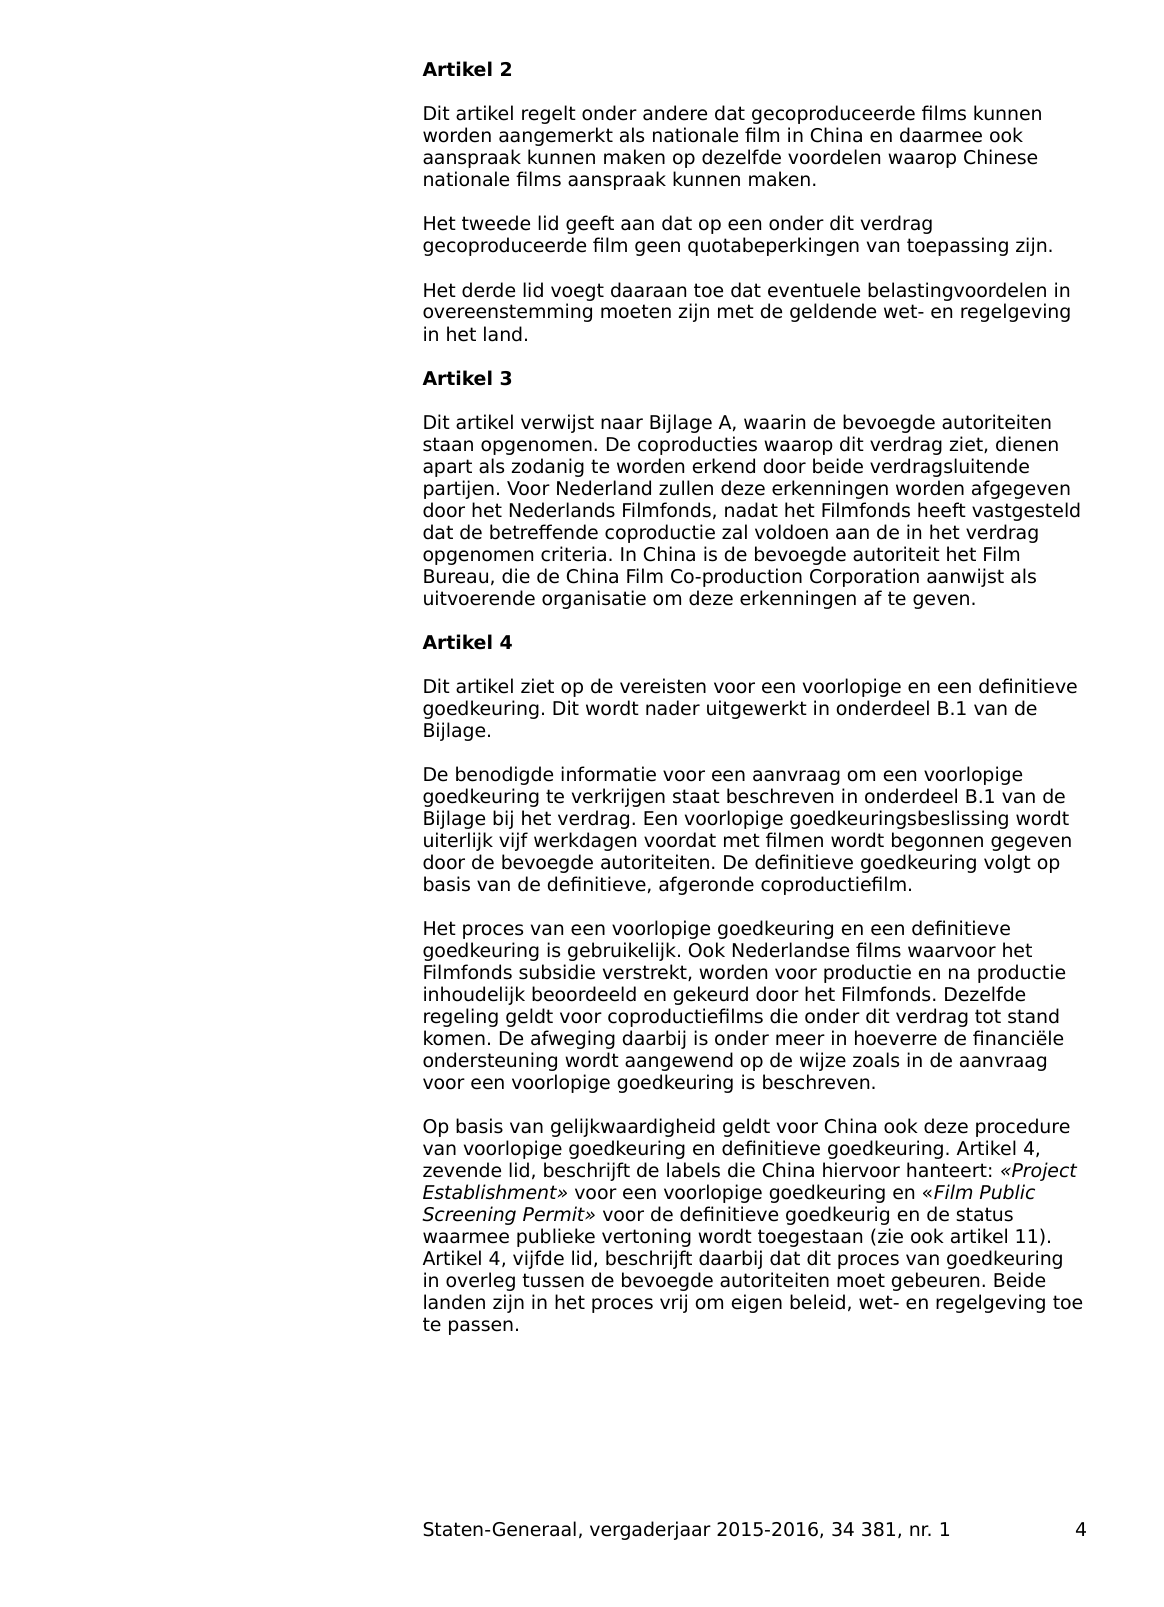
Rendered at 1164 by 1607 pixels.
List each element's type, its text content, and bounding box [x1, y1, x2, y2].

text Het proces van een voorlopige goedkeuring en een definitieve goedkeuring is gebruikelijk. Ook Nederlandse films waarvoor het Filmfonds subsidie verstrekt, worden voor productie en na productie inhoudelijk beoordeeld en gekeurd door het Filmfonds. Dezelfde regeling geldt voor coproductiefilms die onder dit verdrag tot stand komen. De afweging daarbij is onder meer in hoeverre de financiële ondersteuning wordt aangewend op de wijze zoals in de aanvraag voor een voorlopige goedkeuring is beschreven. [422, 918, 1087, 1094]
subtitle Artikel 3 [422, 368, 1087, 389]
text Dit artikel regelt onder andere dat gecoproduceerde films kunnen worden aangemerkt als nationale film in China en daarmee ook aanspraak kunnen maken op dezelfde voordelen waarop Chinese nationale films aanspraak kunnen maken. [422, 103, 1087, 191]
text Artikel 4, vijfde lid, beschrijft daarbij dat dit proces van goedkeuring in overleg tussen de bevoegde autoriteiten moet gebeuren. Beide landen zijn in het proces vrij om eigen beleid, wet- en regelgeving toe te passen. [422, 1248, 1087, 1336]
text De benodigde informatie voor een aanvraag om een voorlopige goedkeuring te verkrijgen staat beschreven in onderdeel B.1 van de Bijlage bij het verdrag. Een voorlopige goedkeuringsbeslissing wordt uiterlijk vijf werkdagen voordat met filmen wordt begonnen gegeven door de bevoegde autoriteiten. De definitieve goedkeuring volgt op basis van de definitieve, afgeronde coproductiefilm. [422, 764, 1087, 896]
text Dit artikel ziet op de vereisten voor een voorlopige en een definitieve goedkeuring. Dit wordt nader uitgewerkt in onderdeel B.1 van de Bijlage. [422, 676, 1087, 742]
subtitle Artikel 2 [422, 59, 1087, 81]
text Dit artikel verwijst naar Bijlage A, waarin de bevoegde autoriteiten staan opgenomen. De coproducties waarop dit verdrag ziet, dienen apart als zodanig te worden erkend door beide verdragsluitende partijen. Voor Nederland zullen deze erkenningen worden afgegeven door het Nederlands Filmfonds, nadat het Filmfonds heeft vastgesteld dat de betreffende coproductie zal voldoen aan de in het verdrag opgenomen criteria. In China is de bevoegde autoriteit het Film Bureau, die de China Film Co-production Corporation aanwijst als uitvoerende organisatie om deze erkenningen af te geven. [422, 412, 1087, 609]
text Op basis van gelijkwaardigheid geldt voor China ook deze procedure van voorlopige goedkeuring en definitieve goedkeuring. Artikel 4, zevende lid, beschrijft de labels die China hiervoor hanteert: «Project Establishment» voor een voorlopige goedkeuring en «Film Public Screening Permit» voor de definitieve goedkeurig en de status waarmee publieke vertoning wordt toegestaan (zie ook artikel 11). [422, 1116, 1087, 1248]
text Het tweede lid geeft aan dat op een onder dit verdrag gecoproduceerde film geen quotabeperkingen van toepassing zijn. [422, 213, 1087, 257]
subtitle Artikel 4 [422, 632, 1087, 654]
text Het derde lid voegt daaraan toe dat eventuele belastingvoordelen in overeenstemming moeten zijn met de geldende wet- en regelgeving in het land. [422, 279, 1087, 345]
